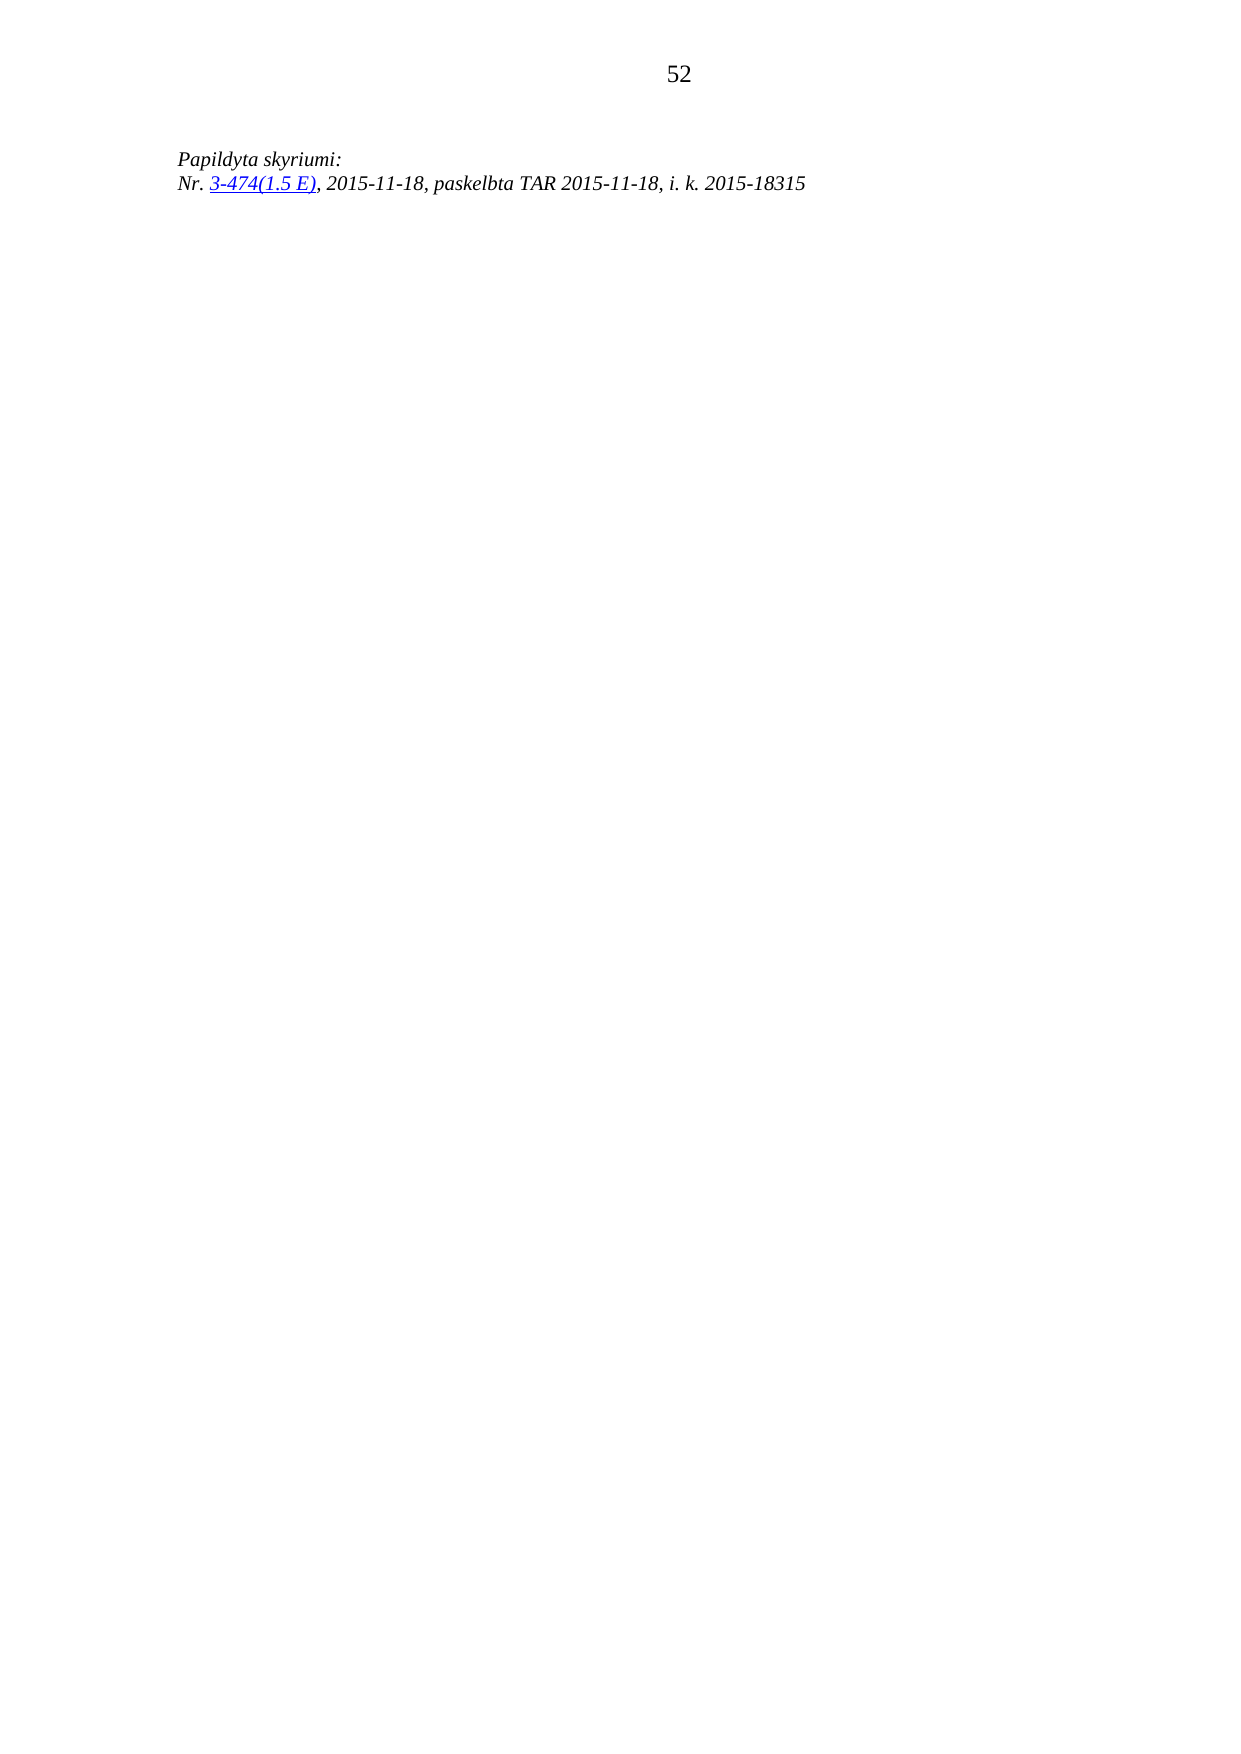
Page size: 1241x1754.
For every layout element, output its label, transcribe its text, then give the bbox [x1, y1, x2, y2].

text Nr. 3-474(1.5 E), 2015-11-18, paskelbta TAR 2015-11-18, i. k. 2015-18315 [177, 171, 1181, 195]
text Papildyta skyriumi: [177, 147, 1181, 171]
